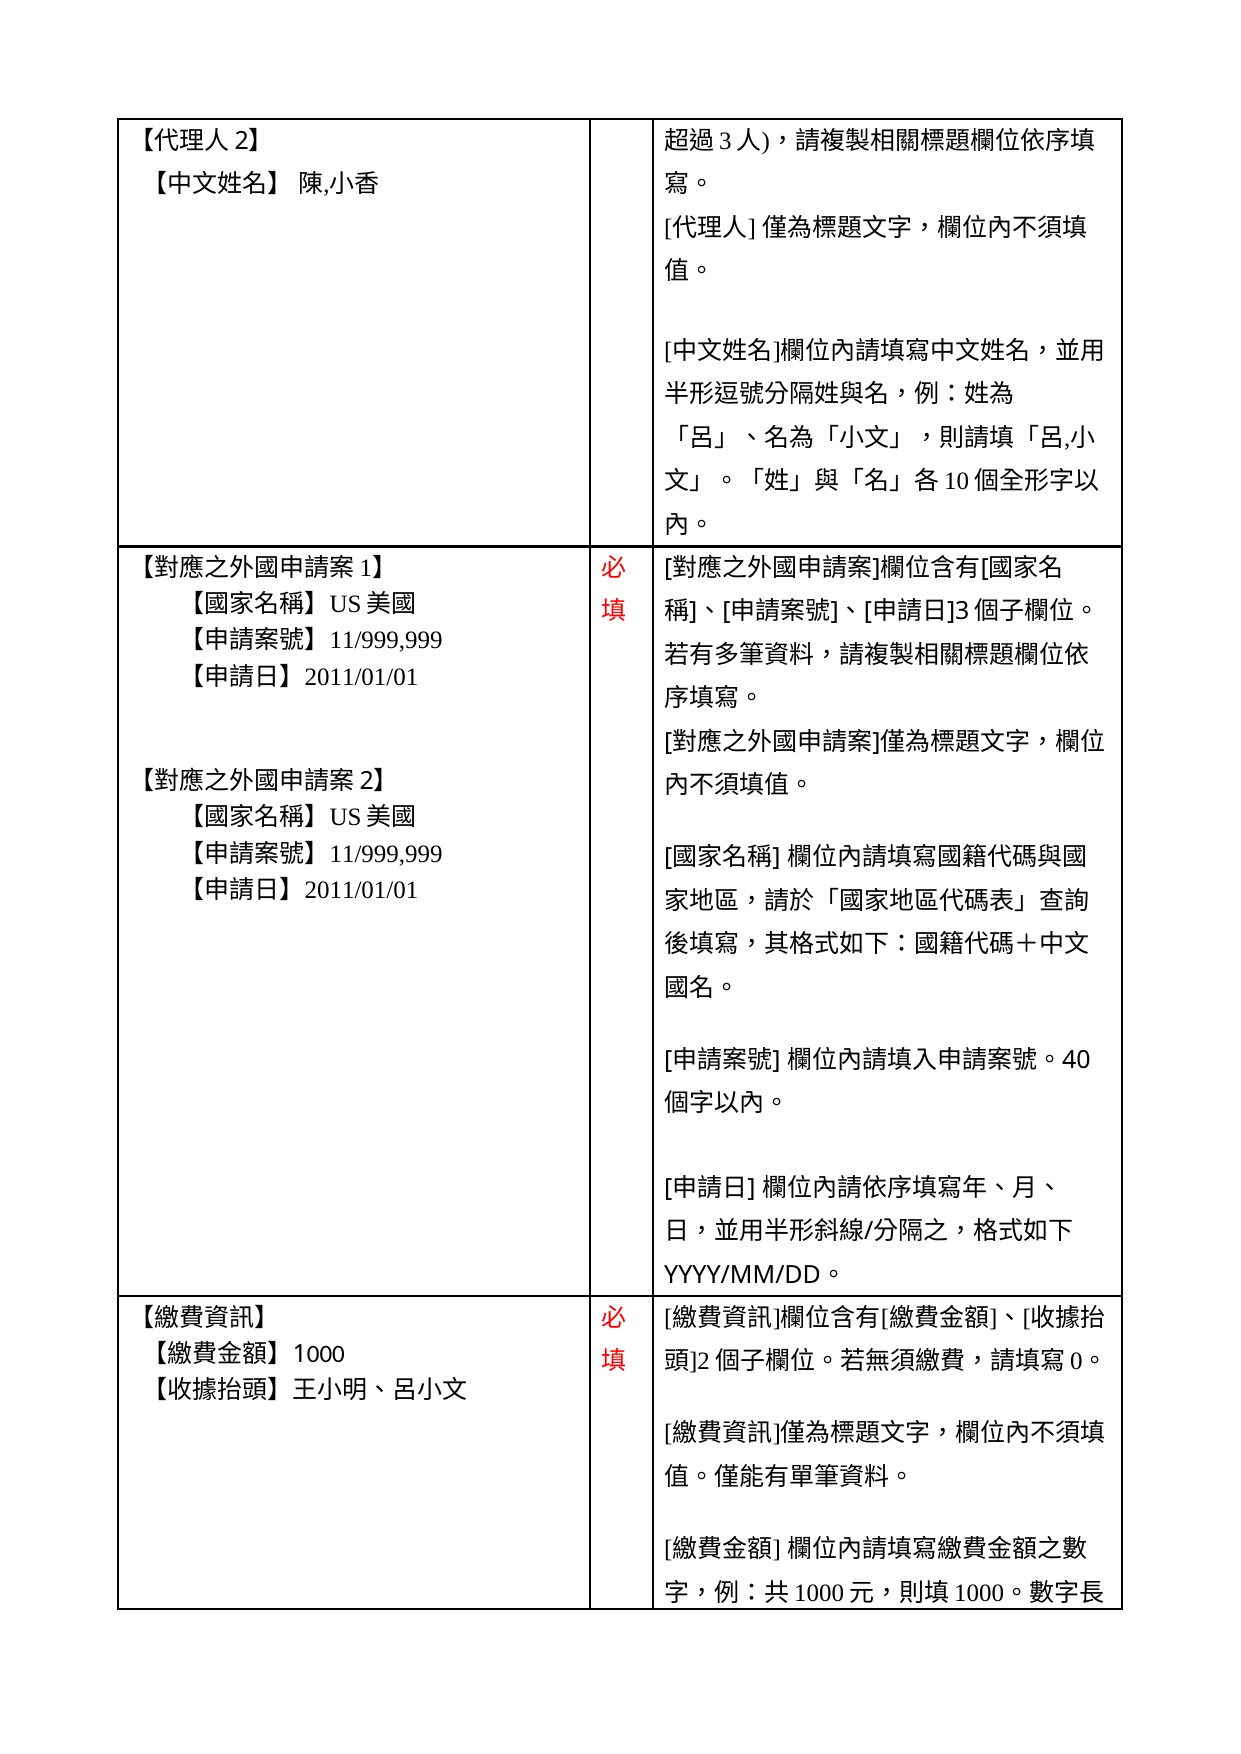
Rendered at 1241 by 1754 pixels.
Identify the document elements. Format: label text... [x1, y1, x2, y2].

table_cell 必填 [591, 1297, 652, 1608]
table_cell [繳費資訊]欄位含有[繳費金額]、[收據抬頭]2個子欄位。若無須繳費，請填寫0。 [繳費資訊]僅為標題文字，欄位內不須填值。僅能有單筆資料。 [繳費金額] 欄位內請填寫繳費金額之數字，例：共1000元，則填1000。數字長 [654, 1297, 1121, 1608]
table_cell 超過3人)，請複製相關標題欄位依序填寫。 [代理人] 僅為標題文字，欄位內不須填值。 [中文姓名]欄位內請填寫中文姓名，並用半形逗號分隔姓與名，例：姓為「呂」、名為「小文」，則請填「呂,小文」。「姓」與「名」各10個全形字以內。 [654, 120, 1121, 545]
table_cell 【代理人2】 【中文姓名】 陳,小香 [119, 120, 589, 545]
table_cell 【對應之外國申請案1】 【國家名稱】US美國 【申請案號】11/999,999 【申請日】2011/01/01 【對應之外國申請案2】 【國家名稱】US美國 【申請案號】11/999,999 【申請日】2011/01/01 [119, 548, 589, 1295]
table_cell 【繳費資訊】 【繳費金額】1000 【收據抬頭】王小明、呂小文 [119, 1297, 589, 1608]
table_cell [對應之外國申請案]欄位含有[國家名稱]、[申請案號]、[申請日]3個子欄位。若有多筆資料，請複製相關標題欄位依序填寫。 [對應之外國申請案]僅為標題文字，欄位內不須填值。 [國家名稱] 欄位內請填寫國籍代碼與國家地區，請於「國家地區代碼表」查詢後填寫，其格式如下：國籍代碼＋中文國名。 [申請案號] 欄位內請填入申請案號。40個字以內。 [申請日] 欄位內請依序填寫年、月、日，並用半形斜線/分隔之，格式如下YYYY/MM/DD。 [654, 548, 1121, 1295]
table_cell 必填 [591, 548, 652, 1295]
table_cell [591, 120, 652, 545]
